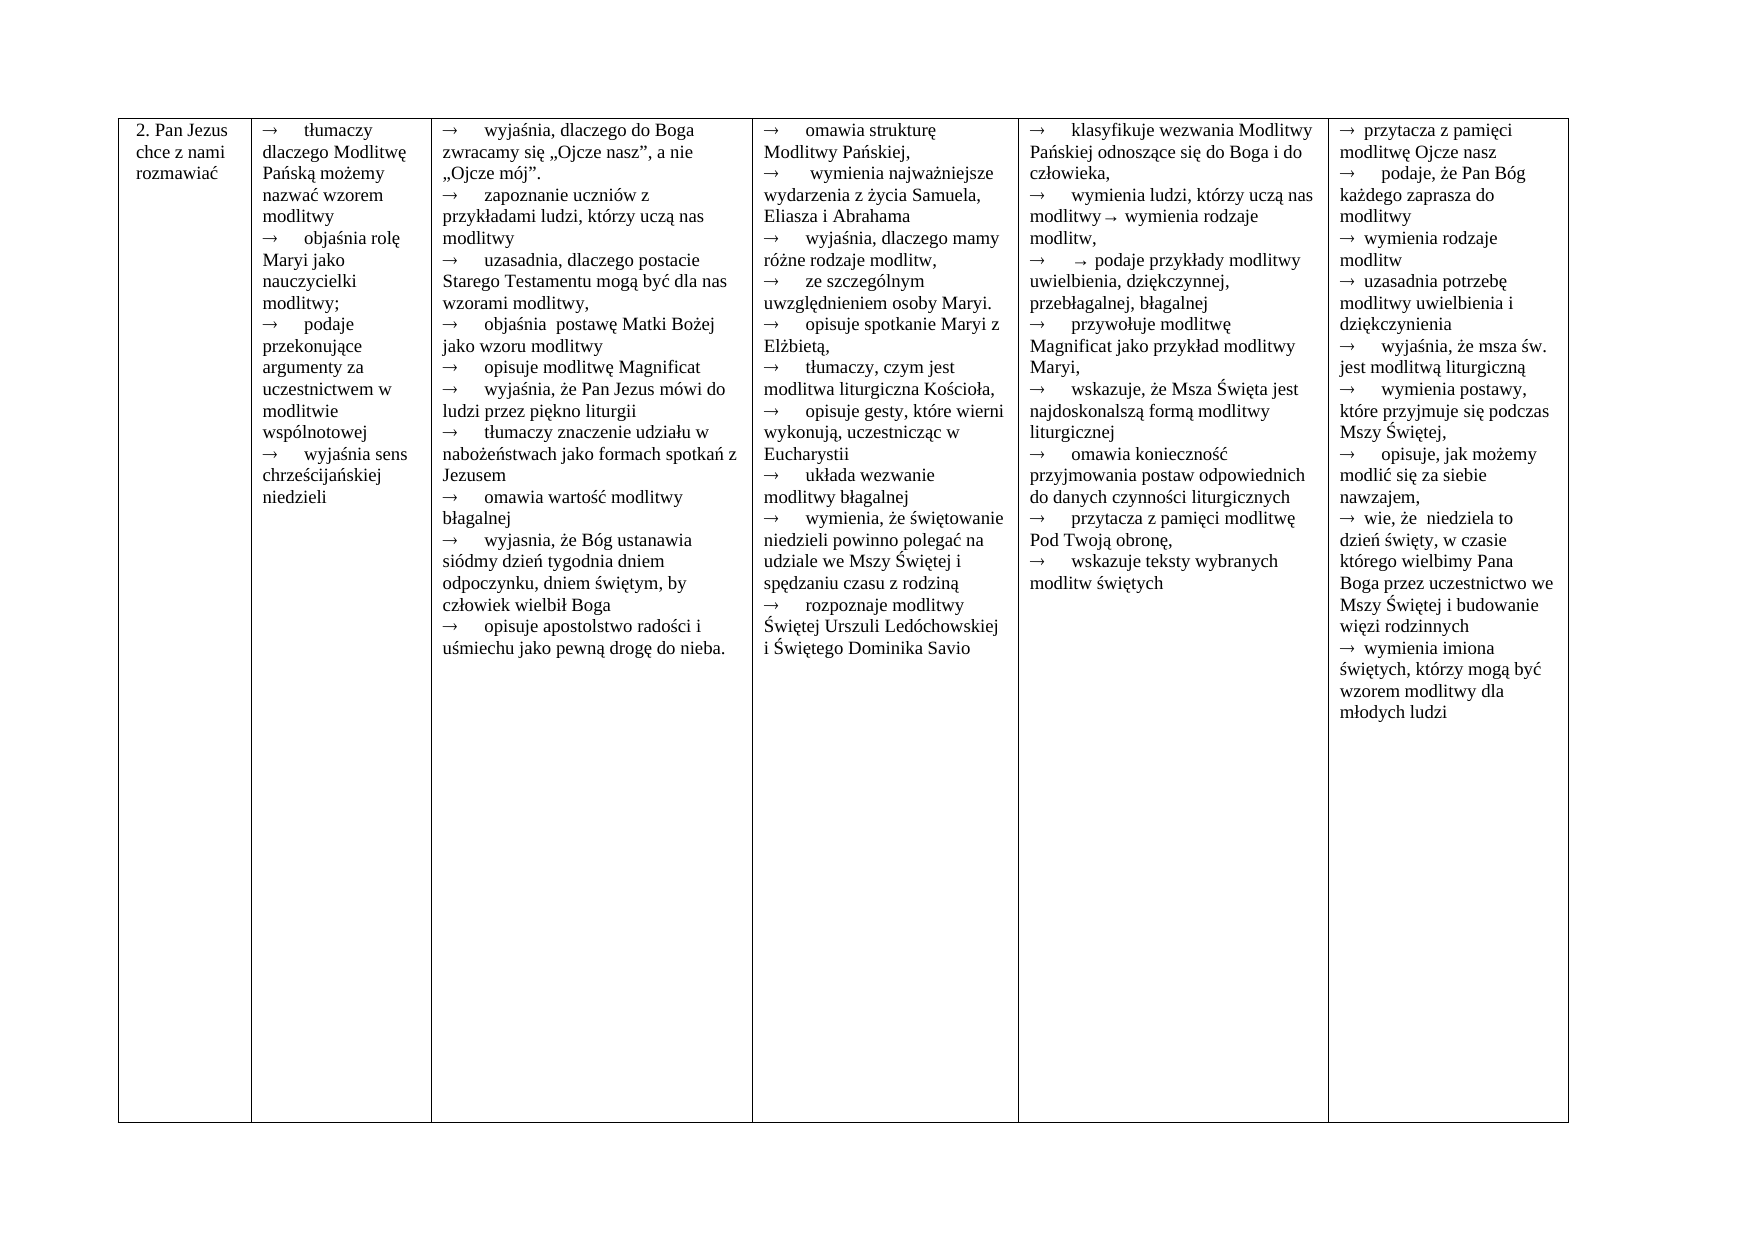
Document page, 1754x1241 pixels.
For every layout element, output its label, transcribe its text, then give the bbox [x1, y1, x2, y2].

table_cell przytacza z pamięci modlitwę Ojcze nasz podaje, że Pan Bóg każdego zaprasza do modlitwy wymienia rodzaje modlitw uzasadnia potrzebę modlitwy uwielbienia i dziękczynienia wyjaśnia, że msza św. jest modlitwą liturgiczną wymienia postawy, które przyjmuje się podczas Mszy Świętej, opisuje, jak możemy modlić się za siebie nawzajem, wie, że niedziela to dzień święty, w czasie którego wielbimy Pana Boga przez uczestnictwo we Mszy Świętej i budowanie więzi rodzinnych wymienia imiona świętych, którzy mogą być wzorem modlitwy dla młodych ludzi [1329, 119, 1568, 1122]
table_cell omawia strukturę Modlitwy Pańskiej, wymienia najważniejsze wydarzenia z życia Samuela, Eliasza i Abrahama wyjaśnia, dlaczego mamy różne rodzaje modlitw, ze szczególnym uwzględnieniem osoby Maryi. opisuje spotkanie Maryi z Elżbietą, tłumaczy, czym jest modlitwa liturgiczna Kościoła, opisuje gesty, które wierni wykonują, uczestnicząc w Eucharystii układa wezwanie modlitwy błagalnej wymienia, że świętowanie niedzieli powinno polegać na udziale we Mszy Świętej i spędzaniu czasu z rodziną rozpoznaje modlitwy Świętej Urszuli Ledóchowskiej i Świętego Dominika Savio [753, 119, 1018, 1122]
table_cell [1569, 118, 1642, 1122]
table_cell klasyfikuje wezwania Modlitwy Pańskiej odnoszące się do Boga i do człowieka, wymienia ludzi, którzy uczą nas modlitwy→ wymienia rodzaje modlitw, → podaje przykłady modlitwy uwielbienia, dziękczynnej, przebłagalnej, błagalnej przywołuje modlitwę Magnificat jako przykład modlitwy Maryi, wskazuje, że Msza Święta jest najdoskonalszą formą modlitwy liturgicznej omawia konieczność przyjmowania postaw odpowiednich do danych czynności liturgicznych przytacza z pamięci modlitwę Pod Twoją obronę, wskazuje teksty wybranych modlitw świętych [1019, 119, 1328, 1122]
table_cell wyjaśnia, dlaczego do Boga zwracamy się „Ojcze nasz”, a nie „Ojcze mój”. zapoznanie uczniów z przykładami ludzi, którzy uczą nas modlitwy uzasadnia, dlaczego postacie Starego Testamentu mogą być dla nas wzorami modlitwy, objaśnia postawę Matki Bożej jako wzoru modlitwy opisuje modlitwę Magnificat wyjaśnia, że Pan Jezus mówi do ludzi przez piękno liturgii tłumaczy znaczenie udziału w nabożeństwach jako formach spotkań z Jezusem omawia wartość modlitwy błagalnej wyjasnia, że Bóg ustanawia siódmy dzień tygodnia dniem odpoczynku, dniem świętym, by człowiek wielbił Boga opisuje apostolstwo radości i uśmiechu jako pewną drogę do nieba. [432, 119, 752, 1122]
table_cell 2. Pan Jezus chce z nami rozmawiać [119, 119, 251, 1122]
table_cell tłumaczy dlaczego Modlitwę Pańską możemy nazwać wzorem modlitwy objaśnia rolę Maryi jako nauczycielki modlitwy; podaje przekonujące argumenty za uczestnictwem w modlitwie wspólnotowej wyjaśnia sens chrześcijańskiej niedzieli [252, 119, 431, 1122]
